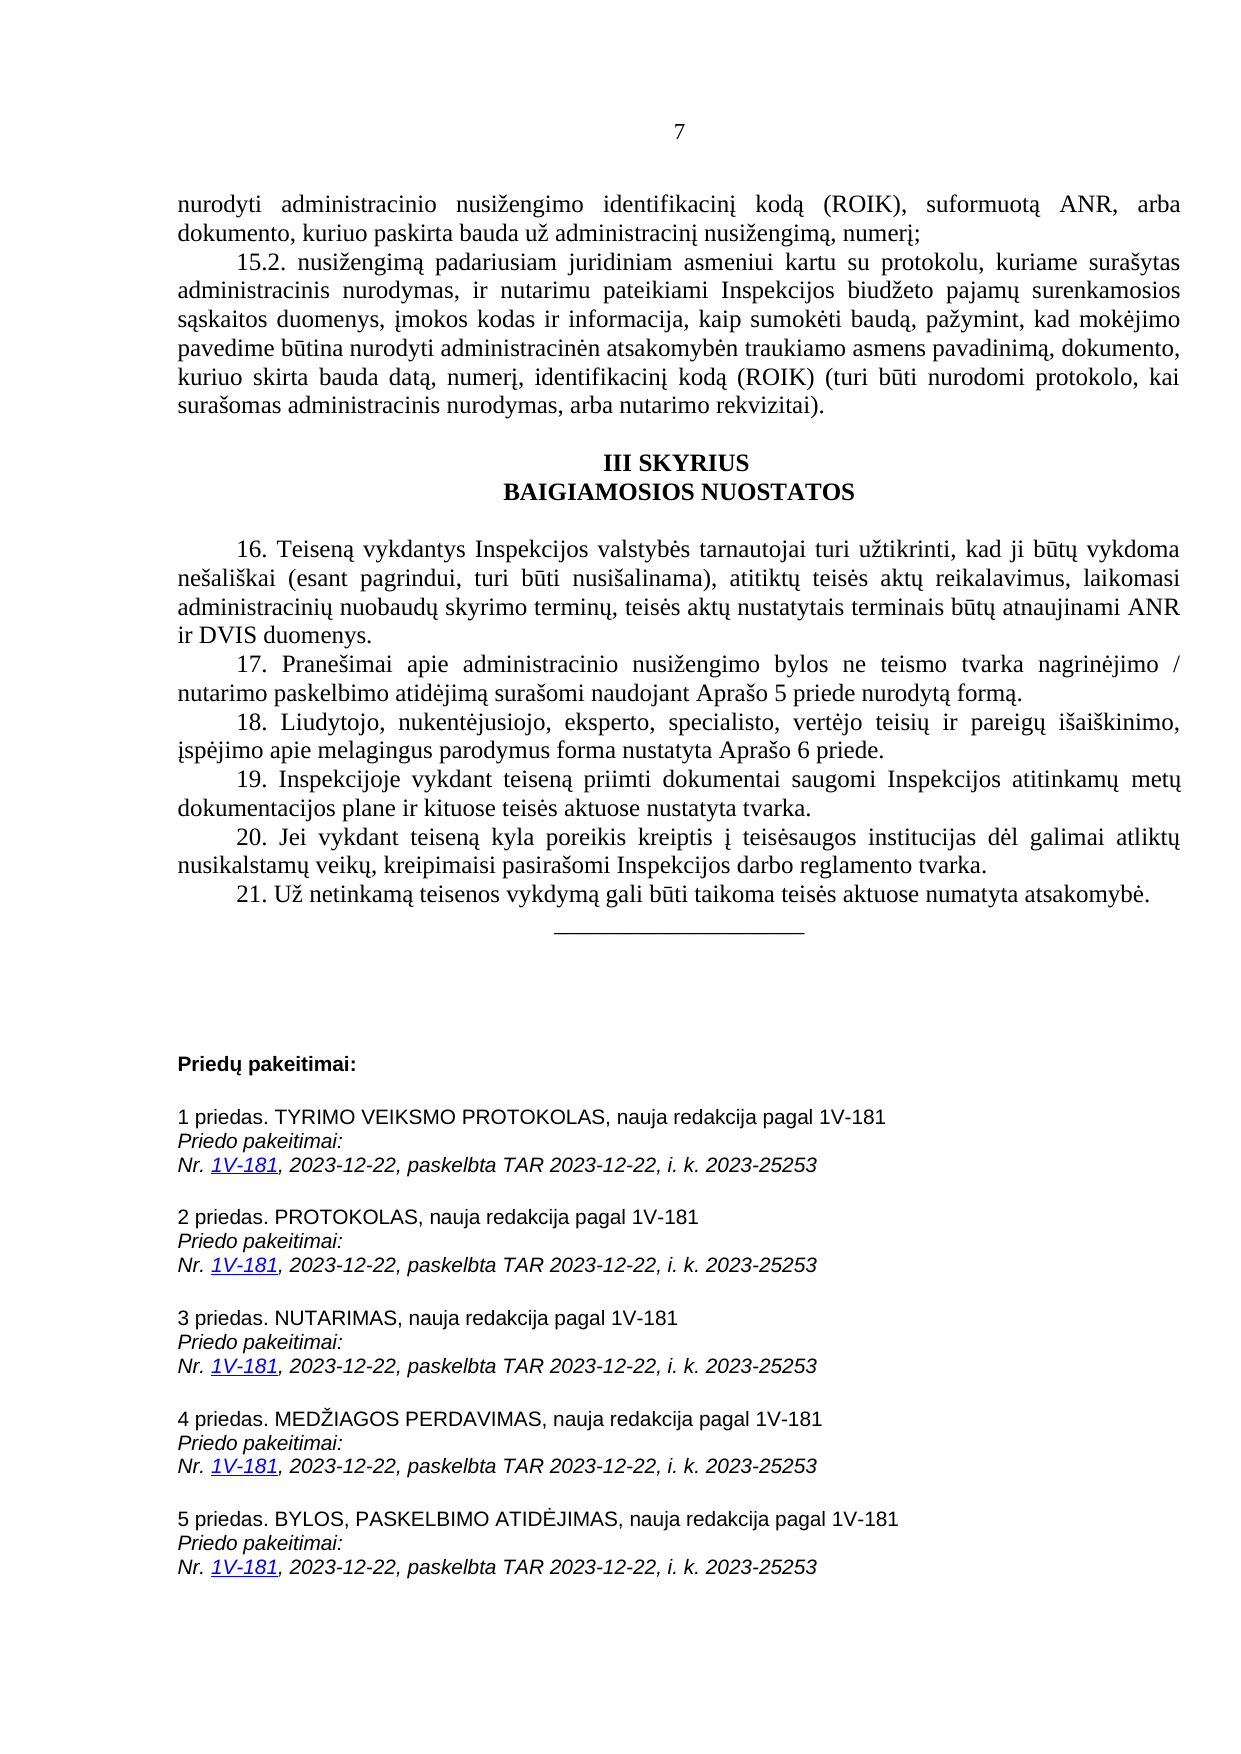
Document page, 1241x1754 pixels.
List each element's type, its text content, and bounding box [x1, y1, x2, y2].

text Nr. 1V-181, 2023-12-22, paskelbta TAR 2023-12-22, i. k. 2023-25253 [177, 1555, 1181, 1579]
text Priedo pakeitimai: [177, 1128, 1181, 1152]
text 18. Liudytojo, nukentėjusiojo, eksperto, specialisto, vertėjo teisių ir pareigų išaiškinimo, įspėjimo apie melagingus parodymus forma nustatyta Aprašo 6 priede. [177, 707, 1181, 764]
text Priedo pakeitimai: [177, 1531, 1181, 1555]
text nurodyti administracinio nusižengimo identifikacinį kodą (ROIK), suformuotą ANR, arba dokumento, kuriuo paskirta bauda už administracinį nusižengimą, numerį; [177, 189, 1181, 247]
text Priedų pakeitimai: [177, 1052, 1181, 1076]
text 3 priedas. NUTARIMAS, nauja redakcija pagal 1V-181 [177, 1306, 1181, 1330]
text Priedo pakeitimai: [177, 1229, 1181, 1253]
text 5 priedas. BYLOS, PASKELBIMO ATIDĖJIMAS, nauja redakcija pagal 1V-181 [177, 1507, 1181, 1531]
text Priedo pakeitimai: [177, 1330, 1181, 1354]
text 17. Pranešimai apie administracinio nusižengimo bylos ne teismo tvarka nagrinėjimo / nutarimo paskelbimo atidėjimą surašomi naudojant Aprašo 5 priede nurodytą formą. [177, 649, 1181, 707]
text Nr. 1V-181, 2023-12-22, paskelbta TAR 2023-12-22, i. k. 2023-25253 [177, 1454, 1181, 1478]
text 16. Teiseną vykdantys Inspekcijos valstybės tarnautojai turi užtikrinti, kad ji būtų vykdoma nešališkai (esant pagrindui, turi būti nusišalinama), atitiktų teisės aktų reikalavimus, laikomasi administracinių nuobaudų skyrimo terminų, teisės aktų nustatytais terminais būtų atnaujinami ANR ir DVIS duomenys. [177, 534, 1181, 649]
text Nr. 1V-181, 2023-12-22, paskelbta TAR 2023-12-22, i. k. 2023-25253 [177, 1354, 1181, 1378]
text 1 priedas. TYRIMO VEIKSMO PROTOKOLAS, nauja redakcija pagal 1V-181 [177, 1104, 1181, 1128]
text Nr. 1V-181, 2023-12-22, paskelbta TAR 2023-12-22, i. k. 2023-25253 [177, 1152, 1181, 1176]
text 4 priedas. MEDŽIAGOS PERDAVIMAS, nauja redakcija pagal 1V-181 [177, 1406, 1181, 1430]
text Priedo pakeitimai: [177, 1430, 1181, 1454]
text 15.2. nusižengimą padariusiam juridiniam asmeniui kartu su protokolu, kuriame surašytas administracinis nurodymas, ir nutarimu pateikiami Inspekcijos biudžeto pajamų surenkamosios sąskaitos duomenys, įmokos kodas ir informacija, kaip sumokėti baudą, pažymint, kad mokėjimo pavedime būtina nurodyti administracinėn atsakomybėn traukiamo asmens pavadinimą, dokumento, kuriuo skirta bauda datą, numerį, identifikacinį kodą (ROIK) (turi būti nurodomi protokolo, kai surašomas administracinis nurodymas, arba nutarimo rekvizitai). [177, 247, 1181, 419]
text 20. Jei vykdant teiseną kyla poreikis kreiptis į teisėsaugos institucijas dėl galimai atliktų nusikalstamų veikų, kreipimaisi pasirašomi Inspekcijos darbo reglamento tvarka. [177, 822, 1181, 879]
text III SKYRIUS [177, 448, 1181, 477]
text 21. Už netinkamą teisenos vykdymą gali būti taikoma teisės aktuose numatyta atsakomybė. [177, 879, 1181, 908]
text 19. Inspekcijoje vykdant teiseną priimti dokumentai saugomi Inspekcijos atitinkamų metų dokumentacijos plane ir kituose teisės aktuose nustatyta tvarka. [177, 764, 1181, 822]
text 2 priedas. PROTOKOLAS, nauja redakcija pagal 1V-181 [177, 1205, 1181, 1229]
text BAIGIAMOSIOS NUOSTATOS [177, 477, 1181, 506]
text ____________________ [177, 908, 1181, 937]
text Nr. 1V-181, 2023-12-22, paskelbta TAR 2023-12-22, i. k. 2023-25253 [177, 1253, 1181, 1277]
